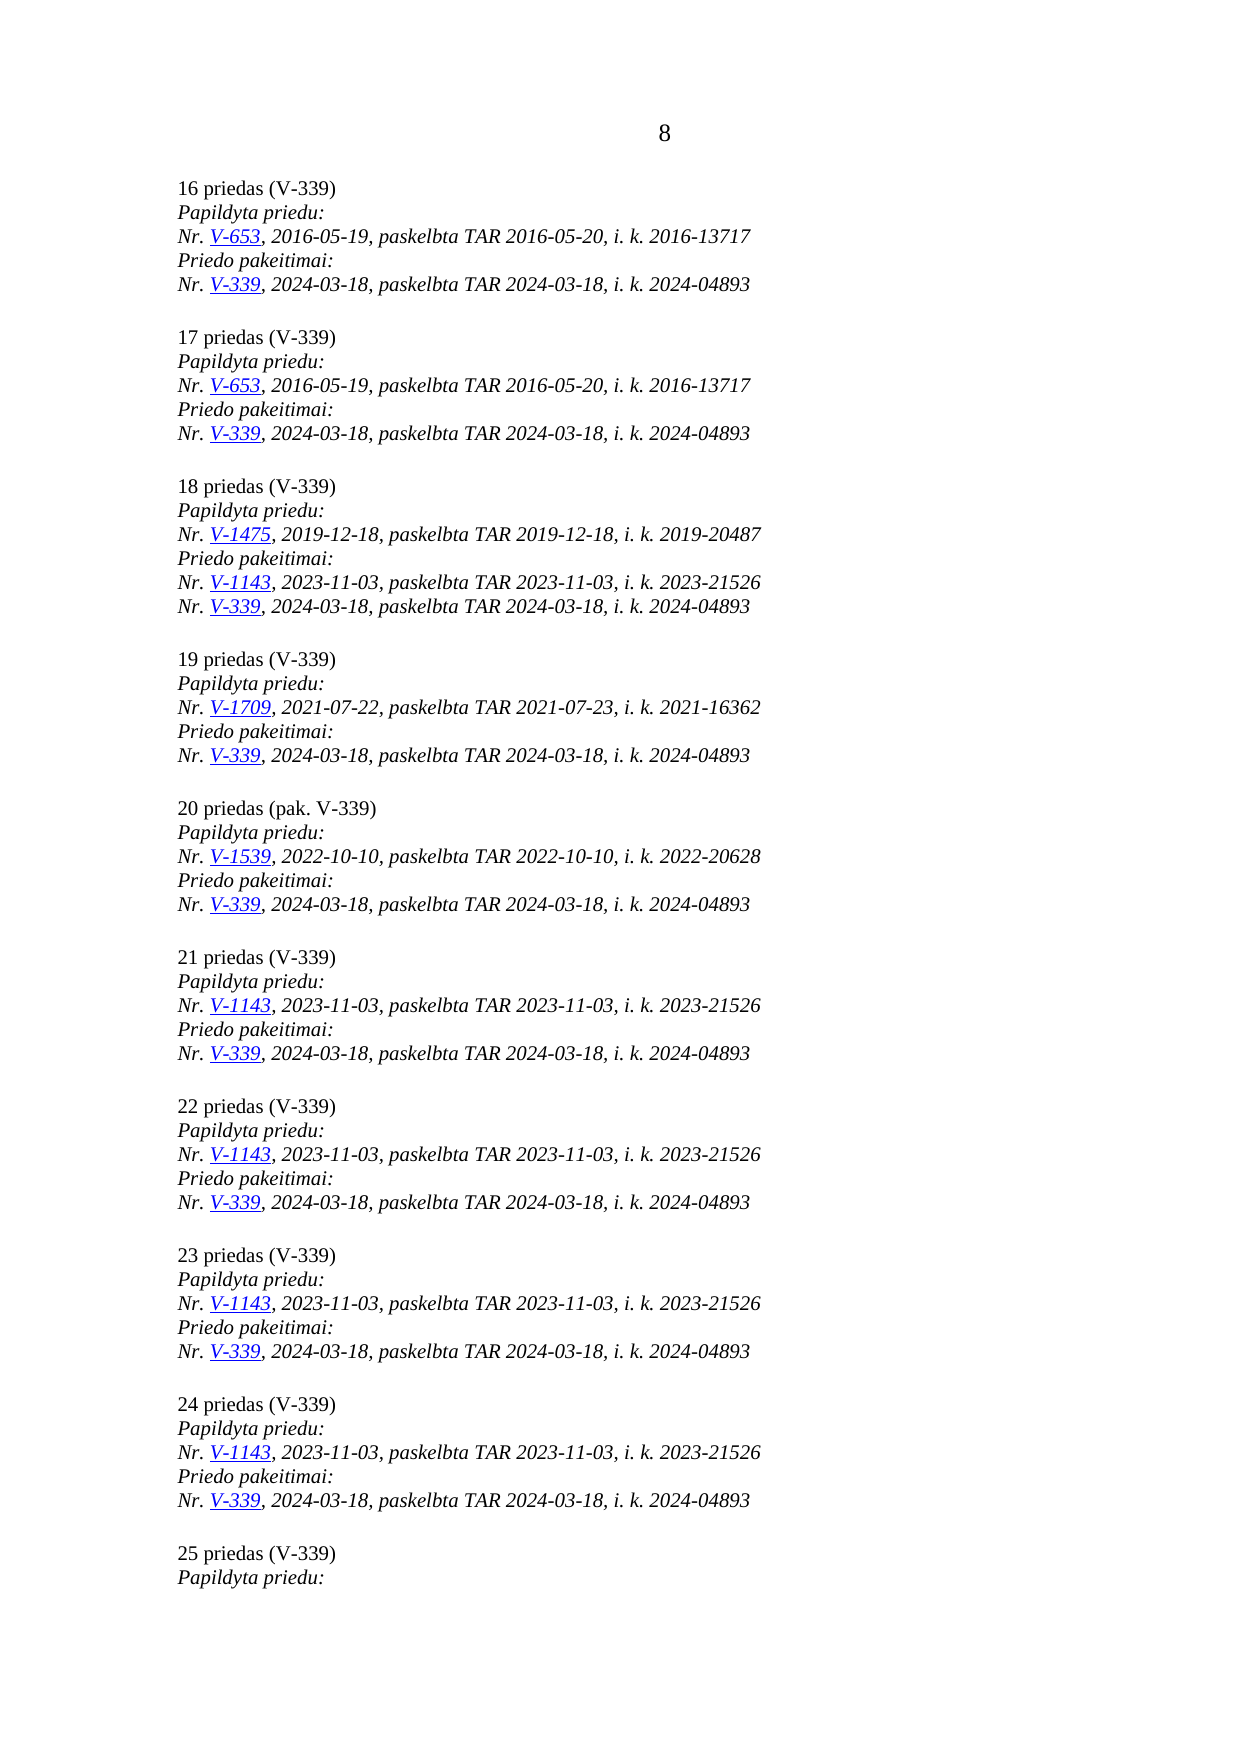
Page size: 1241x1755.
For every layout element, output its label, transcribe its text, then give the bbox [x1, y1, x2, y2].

text 17 priedas (V-339) [177, 325, 1152, 349]
text 19 priedas (V-339) [177, 647, 1152, 671]
text Priedo pakeitimai: [177, 1315, 1152, 1339]
text Nr. V-1475, 2019-12-18, paskelbta TAR 2019-12-18, i. k. 2019-20487 [177, 522, 1152, 546]
text Nr. V-1143, 2023-11-03, paskelbta TAR 2023-11-03, i. k. 2023-21526 [177, 1440, 1152, 1464]
text 23 priedas (V-339) [177, 1243, 1152, 1267]
text Priedo pakeitimai: [177, 868, 1152, 892]
text Papildyta priedu: [177, 671, 1152, 695]
text Priedo pakeitimai: [177, 546, 1152, 570]
text Nr. V-339, 2024-03-18, paskelbta TAR 2024-03-18, i. k. 2024-04893 [177, 1041, 1152, 1065]
text 16 priedas (V-339) [177, 176, 1152, 200]
text 24 priedas (V-339) [177, 1392, 1152, 1416]
text 21 priedas (V-339) [177, 945, 1152, 969]
text 22 priedas (V-339) [177, 1094, 1152, 1118]
text Priedo pakeitimai: [177, 1017, 1152, 1041]
text Papildyta priedu: [177, 1267, 1152, 1291]
text 25 priedas (V-339) [177, 1541, 1152, 1565]
text Papildyta priedu: [177, 820, 1152, 844]
text Nr. V-339, 2024-03-18, paskelbta TAR 2024-03-18, i. k. 2024-04893 [177, 892, 1152, 916]
text Priedo pakeitimai: [177, 1166, 1152, 1190]
text Nr. V-1709, 2021-07-22, paskelbta TAR 2021-07-23, i. k. 2021-16362 [177, 695, 1152, 719]
text Nr. V-339, 2024-03-18, paskelbta TAR 2024-03-18, i. k. 2024-04893 [177, 1339, 1152, 1363]
text Nr. V-339, 2024-03-18, paskelbta TAR 2024-03-18, i. k. 2024-04893 [177, 743, 1152, 767]
text Nr. V-1539, 2022-10-10, paskelbta TAR 2022-10-10, i. k. 2022-20628 [177, 844, 1152, 868]
text Nr. V-1143, 2023-11-03, paskelbta TAR 2023-11-03, i. k. 2023-21526 [177, 1142, 1152, 1166]
text Priedo pakeitimai: [177, 248, 1152, 272]
text Priedo pakeitimai: [177, 397, 1152, 421]
text Nr. V-653, 2016-05-19, paskelbta TAR 2016-05-20, i. k. 2016-13717 [177, 373, 1152, 397]
text Nr. V-339, 2024-03-18, paskelbta TAR 2024-03-18, i. k. 2024-04893 [177, 1488, 1152, 1512]
text Priedo pakeitimai: [177, 1464, 1152, 1488]
text Nr. V-339, 2024-03-18, paskelbta TAR 2024-03-18, i. k. 2024-04893 [177, 272, 1152, 296]
text Nr. V-339, 2024-03-18, paskelbta TAR 2024-03-18, i. k. 2024-04893 [177, 1190, 1152, 1214]
text Papildyta priedu: [177, 498, 1152, 522]
text Nr. V-653, 2016-05-19, paskelbta TAR 2016-05-20, i. k. 2016-13717 [177, 224, 1152, 248]
text Papildyta priedu: [177, 1565, 1152, 1589]
text Papildyta priedu: [177, 969, 1152, 993]
text Papildyta priedu: [177, 1118, 1152, 1142]
text Nr. V-1143, 2023-11-03, paskelbta TAR 2023-11-03, i. k. 2023-21526 [177, 993, 1152, 1017]
text Nr. V-339, 2024-03-18, paskelbta TAR 2024-03-18, i. k. 2024-04893 [177, 421, 1152, 445]
text Papildyta priedu: [177, 200, 1152, 224]
text 18 priedas (V-339) [177, 474, 1152, 498]
text Nr. V-1143, 2023-11-03, paskelbta TAR 2023-11-03, i. k. 2023-21526 [177, 570, 1152, 594]
text Papildyta priedu: [177, 1416, 1152, 1440]
text Papildyta priedu: [177, 349, 1152, 373]
text Nr. V-1143, 2023-11-03, paskelbta TAR 2023-11-03, i. k. 2023-21526 [177, 1291, 1152, 1315]
text Priedo pakeitimai: [177, 719, 1152, 743]
text 20 priedas (pak. V-339) [177, 796, 1152, 820]
text Nr. V-339, 2024-03-18, paskelbta TAR 2024-03-18, i. k. 2024-04893 [177, 594, 1152, 618]
